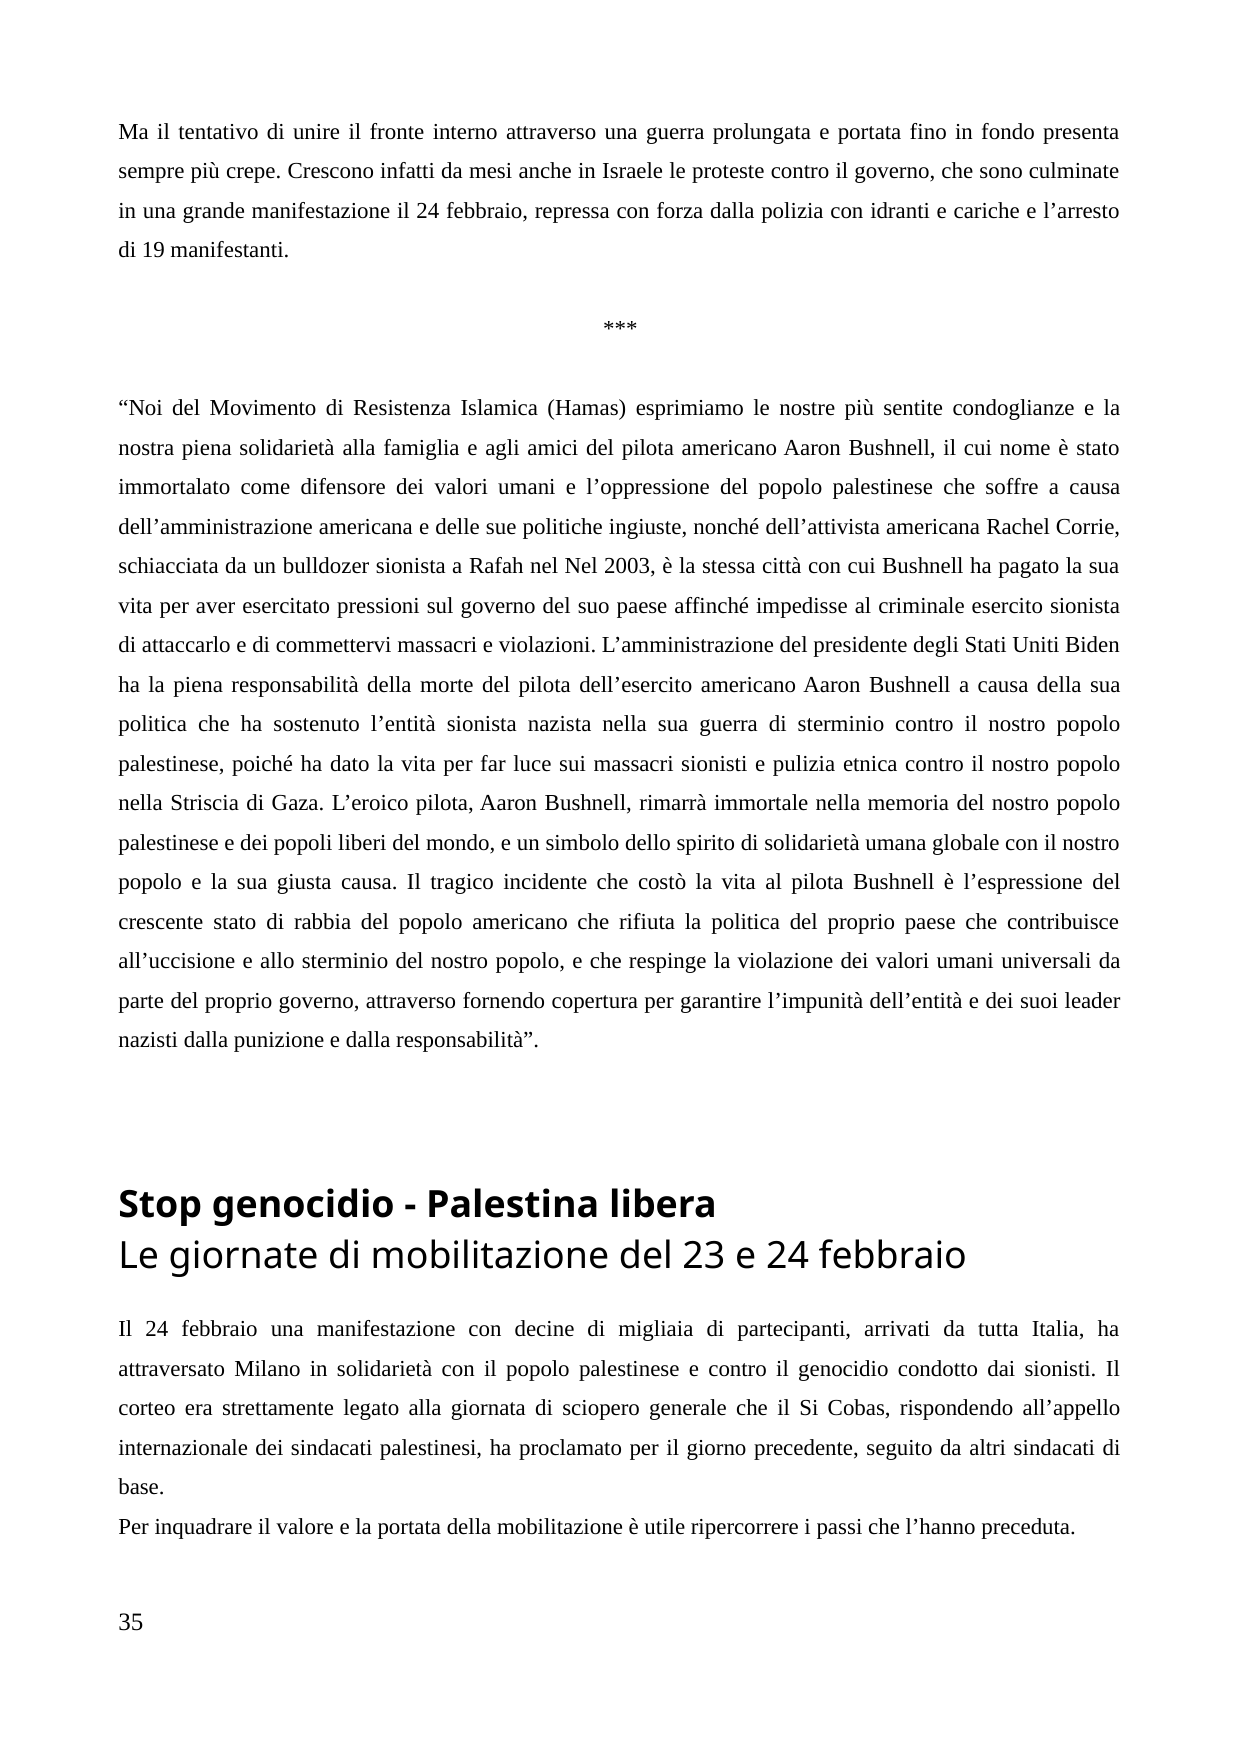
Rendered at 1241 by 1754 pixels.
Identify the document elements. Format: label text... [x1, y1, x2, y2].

text *** [118, 316, 1122, 342]
text “Noi del Movimento di Resistenza Islamica (Hamas) esprimiamo le nostre più sentite condoglianze e la nostra piena solidarietà alla famiglia e agli amici del pilota americano Aaron Bushnell, il cui nome è stato immortalato come difensore dei valori umani e l’oppressione del popolo palestinese che soffre a causa dell’amministrazione americana e delle sue politiche ingiuste, nonché dell’attivista americana Rachel Corrie, schiacciata da un bulldozer sionista a Rafah nel Nel 2003, è la stessa città con cui Bushnell ha pagato la sua vita per aver esercitato pressioni sul governo del suo paese affinché impedisse al criminale esercito sionista di attaccarlo e di commettervi massacri e violazioni. L’amministrazione del presidente degli Stati Uniti Biden ha la piena responsabilità della morte del pilota dell’esercito americano Aaron Bushnell a causa della sua politica che ha sostenuto l’entità sionista nazista nella sua guerra di sterminio contro il nostro popolo palestinese, poiché ha dato la vita per far luce sui massacri sionisti e pulizia etnica contro il nostro popolo nella Striscia di Gaza. L’eroico pilota, Aaron Bushnell, rimarrà immortale nella memoria del nostro popolo palestinese e dei popoli liberi del mondo, e un simbolo dello spirito di solidarietà umana globale con il nostro popolo e la sua giusta causa. Il tragico incidente che costò la vita al pilota Bushnell è l’espressione del crescente stato di rabbia del popolo americano che rifiuta la politica del proprio paese che contribuisce all’uccisione e allo sterminio del nostro popolo, e che respinge la violazione dei valori umani universali da parte del proprio governo, attraverso fornendo copertura per garantire l’impunità dell’entità e dei suoi leader nazisti dalla punizione e dalla responsabilità”. [118, 394, 1122, 1052]
text Per inquadrare il valore e la portata della mobilitazione è utile ripercorrere i passi che l’hanno preceduta. [118, 1513, 1122, 1539]
text Il 24 febbraio una manifestazione con decine di migliaia di partecipanti, arrivati da tutta Italia, ha attraversato Milano in solidarietà con il popolo palestinese e contro il genocidio condotto dai sionisti. Il corteo era strettamente legato alla giornata di sciopero generale che il Si Cobas, rispondendo all’appello internazionale dei sindacati palestinesi, ha proclamato per il giorno precedente, seguito da altri sindacati di base. [118, 1315, 1122, 1499]
text Stop genocidio - Palestina libera [118, 1177, 1122, 1228]
text Le giornate di mobilitazione del 23 e 24 febbraio [118, 1228, 1122, 1279]
text Ma il tentativo di unire il fronte interno attraverso una guerra prolungata e portata fino in fondo presenta sempre più crepe. Crescono infatti da mesi anche in Israele le proteste contro il governo, che sono culminate in una grande manifestazione il 24 febbraio, repressa con forza dalla polizia con idranti e cariche e l’arresto di 19 manifestanti. [118, 118, 1122, 263]
